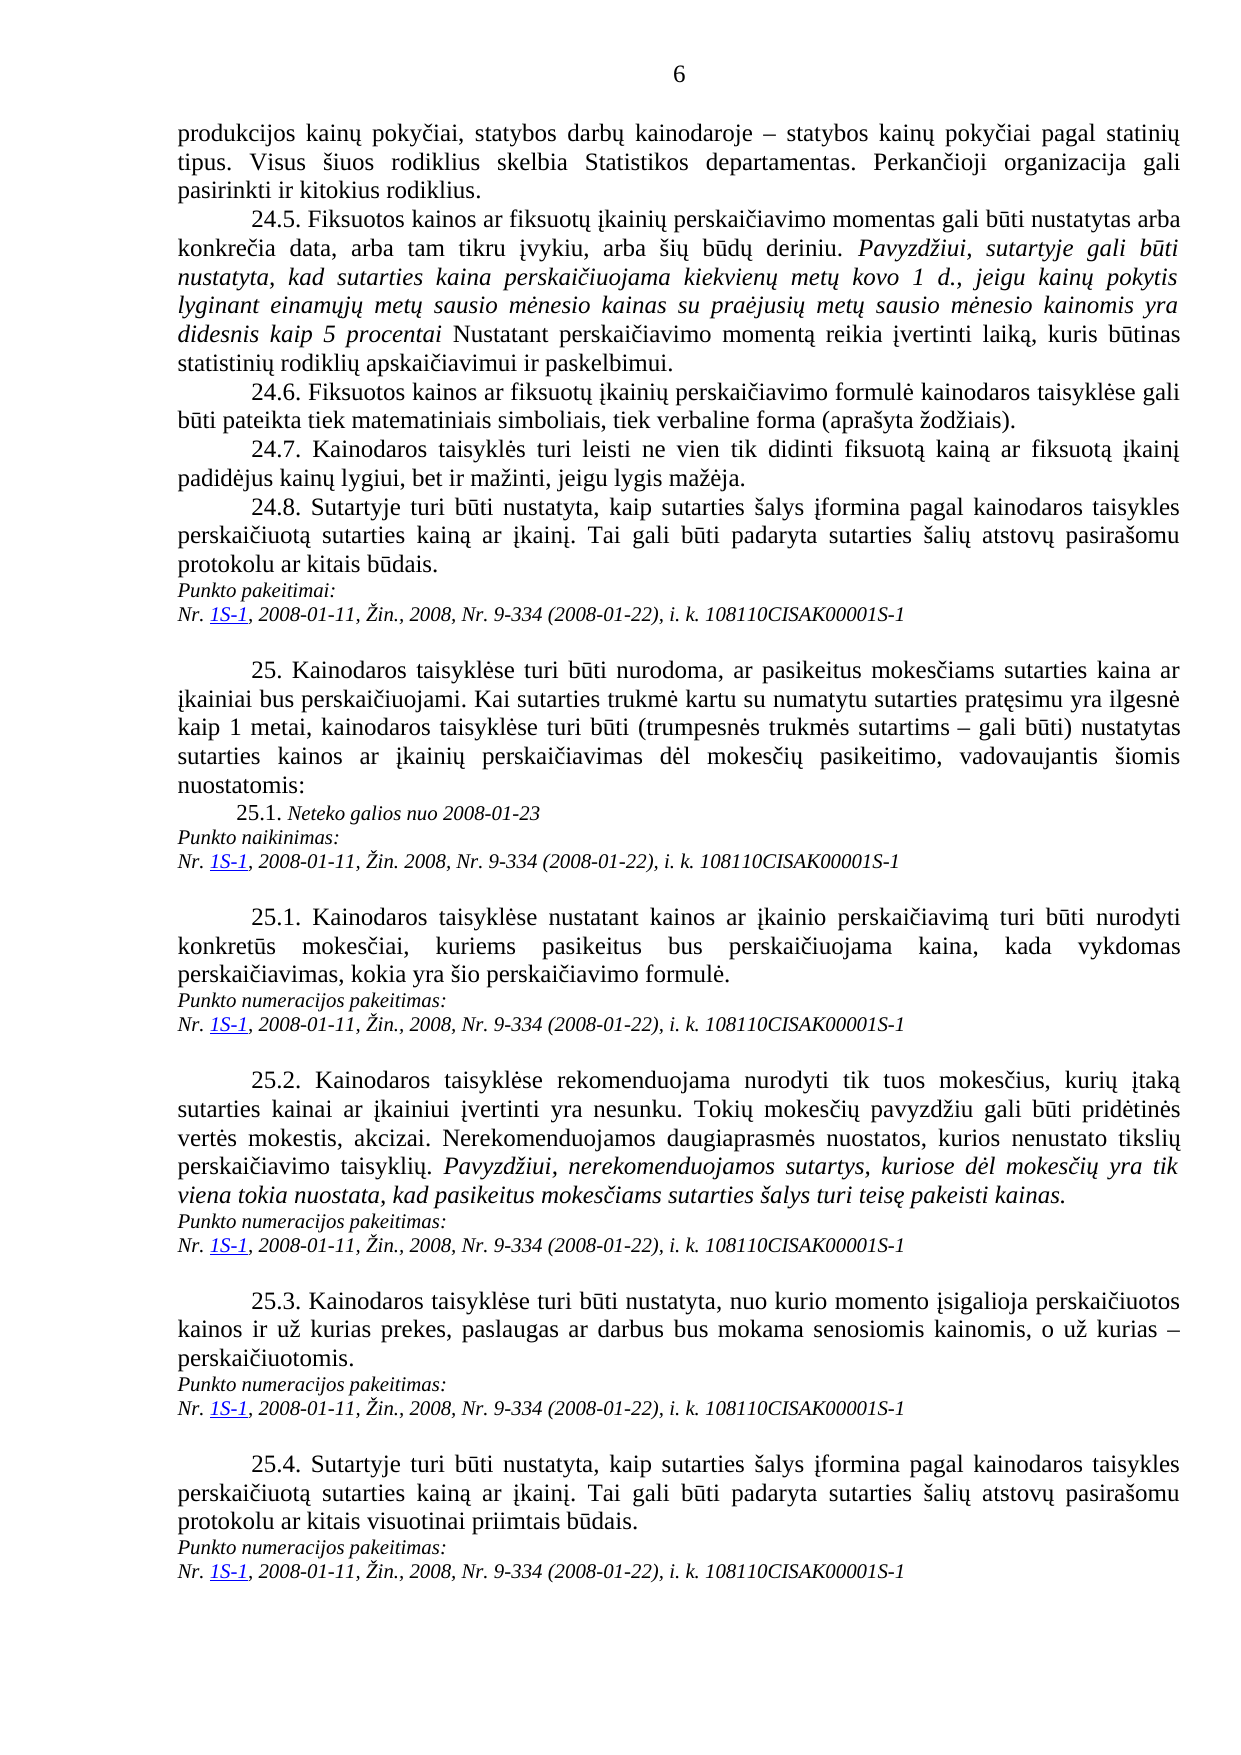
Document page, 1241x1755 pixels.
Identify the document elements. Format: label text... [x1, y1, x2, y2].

text Punkto numeracijos pakeitimas: [177, 1535, 1181, 1559]
text 25.1. Neteko galios nuo 2008-01-23 [177, 799, 1181, 825]
text Punkto naikinimas: [177, 825, 1181, 849]
text 25.1. Kainodaros taisyklėse nustatant kainos ar įkainio perskaičiavimą turi būti nurodyti konkretūs mokesčiai, kuriems pasikeitus bus perskaičiuojama kaina, kada vykdomas perskaičiavimas, kokia yra šio perskaičiavimo formulė. [177, 902, 1181, 988]
text 24.7. Kainodaros taisyklės turi leisti ne vien tik didinti fiksuotą kainą ar fiksuotą įkainį padidėjus kainų lygiui, bet ir mažinti, jeigu lygis mažėja. [177, 434, 1181, 492]
text 24.8. Sutartyje turi būti nustatyta, kaip sutarties šalys įformina pagal kainodaros taisykles perskaičiuotą sutarties kainą ar įkainį. Tai gali būti padaryta sutarties šalių atstovų pasirašomu protokolu ar kitais būdais. [177, 492, 1181, 578]
text Nr. 1S-1, 2008-01-11, Žin. 2008, Nr. 9-334 (2008-01-22), i. k. 108110CISAK00001S-1 [177, 849, 1181, 873]
text 24.6. Fiksuotos kainos ar fiksuotų įkainių perskaičiavimo formulė kainodaros taisyklėse gali būti pateikta tiek matematiniais simboliais, tiek verbaline forma (aprašyta žodžiais). [177, 377, 1181, 434]
text 24.5. Fiksuotos kainos ar fiksuotų įkainių perskaičiavimo momentas gali būti nustatytas arba konkrečia data, arba tam tikru įvykiu, arba šių būdų deriniu. Pavyzdžiui, sutartyje gali būti nustatyta, kad sutarties kaina perskaičiuojama kiekvienų metų kovo 1 d., jeigu kainų pokytis lyginant einamųjų metų sausio mėnesio kainas su praėjusių metų sausio mėnesio kainomis yra didesnis kaip 5 procentai Nustatant perskaičiavimo momentą reikia įvertinti laiką, kuris būtinas statistinių rodiklių apskaičiavimui ir paskelbimui. [177, 204, 1181, 377]
text Punkto numeracijos pakeitimas: [177, 1372, 1181, 1396]
text Punkto numeracijos pakeitimas: [177, 1209, 1181, 1233]
text Nr. 1S-1, 2008-01-11, Žin., 2008, Nr. 9-334 (2008-01-22), i. k. 108110CISAK00001S-1 [177, 1233, 1181, 1257]
text Punkto numeracijos pakeitimas: [177, 988, 1181, 1012]
text produkcijos kainų pokyčiai, statybos darbų kainodaroje – statybos kainų pokyčiai pagal statinių tipus. Visus šiuos rodiklius skelbia Statistikos departamentas. Perkančioji organizacija gali pasirinkti ir kitokius rodiklius. [177, 118, 1181, 204]
text 25.3. Kainodaros taisyklėse turi būti nustatyta, nuo kurio momento įsigalioja perskaičiuotos kainos ir už kurias prekes, paslaugas ar darbus bus mokama senosiomis kainomis, o už kurias – perskaičiuotomis. [177, 1286, 1181, 1372]
text Nr. 1S-1, 2008-01-11, Žin., 2008, Nr. 9-334 (2008-01-22), i. k. 108110CISAK00001S-1 [177, 1012, 1181, 1036]
text 25.4. Sutartyje turi būti nustatyta, kaip sutarties šalys įformina pagal kainodaros taisykles perskaičiuotą sutarties kainą ar įkainį. Tai gali būti padaryta sutarties šalių atstovų pasirašomu protokolu ar kitais visuotinai priimtais būdais. [177, 1449, 1181, 1535]
text Nr. 1S-1, 2008-01-11, Žin., 2008, Nr. 9-334 (2008-01-22), i. k. 108110CISAK00001S-1 [177, 602, 1181, 626]
text 25.2. Kainodaros taisyklėse rekomenduojama nurodyti tik tuos mokesčius, kurių įtaką sutarties kainai ar įkainiui įvertinti yra nesunku. Tokių mokesčių pavyzdžiu gali būti pridėtinės vertės mokestis, akcizai. Nerekomenduojamos daugiaprasmės nuostatos, kurios nenustato tikslių perskaičiavimo taisyklių. Pavyzdžiui, nerekomenduojamos sutartys, kuriose dėl mokesčių yra tik viena tokia nuostata, kad pasikeitus mokesčiams sutarties šalys turi teisę pakeisti kainas. [177, 1065, 1181, 1209]
text Punkto pakeitimai: [177, 578, 1181, 602]
text Nr. 1S-1, 2008-01-11, Žin., 2008, Nr. 9-334 (2008-01-22), i. k. 108110CISAK00001S-1 [177, 1396, 1181, 1420]
text 25. Kainodaros taisyklėse turi būti nurodoma, ar pasikeitus mokesčiams sutarties kaina ar įkainiai bus perskaičiuojami. Kai sutarties trukmė kartu su numatytu sutarties pratęsimu yra ilgesnė kaip 1 metai, kainodaros taisyklėse turi būti (trumpesnės trukmės sutartims – gali būti) nustatytas sutarties kainos ar įkainių perskaičiavimas dėl mokesčių pasikeitimo, vadovaujantis šiomis nuostatomis: [177, 655, 1181, 799]
text Nr. 1S-1, 2008-01-11, Žin., 2008, Nr. 9-334 (2008-01-22), i. k. 108110CISAK00001S-1 [177, 1559, 1181, 1583]
